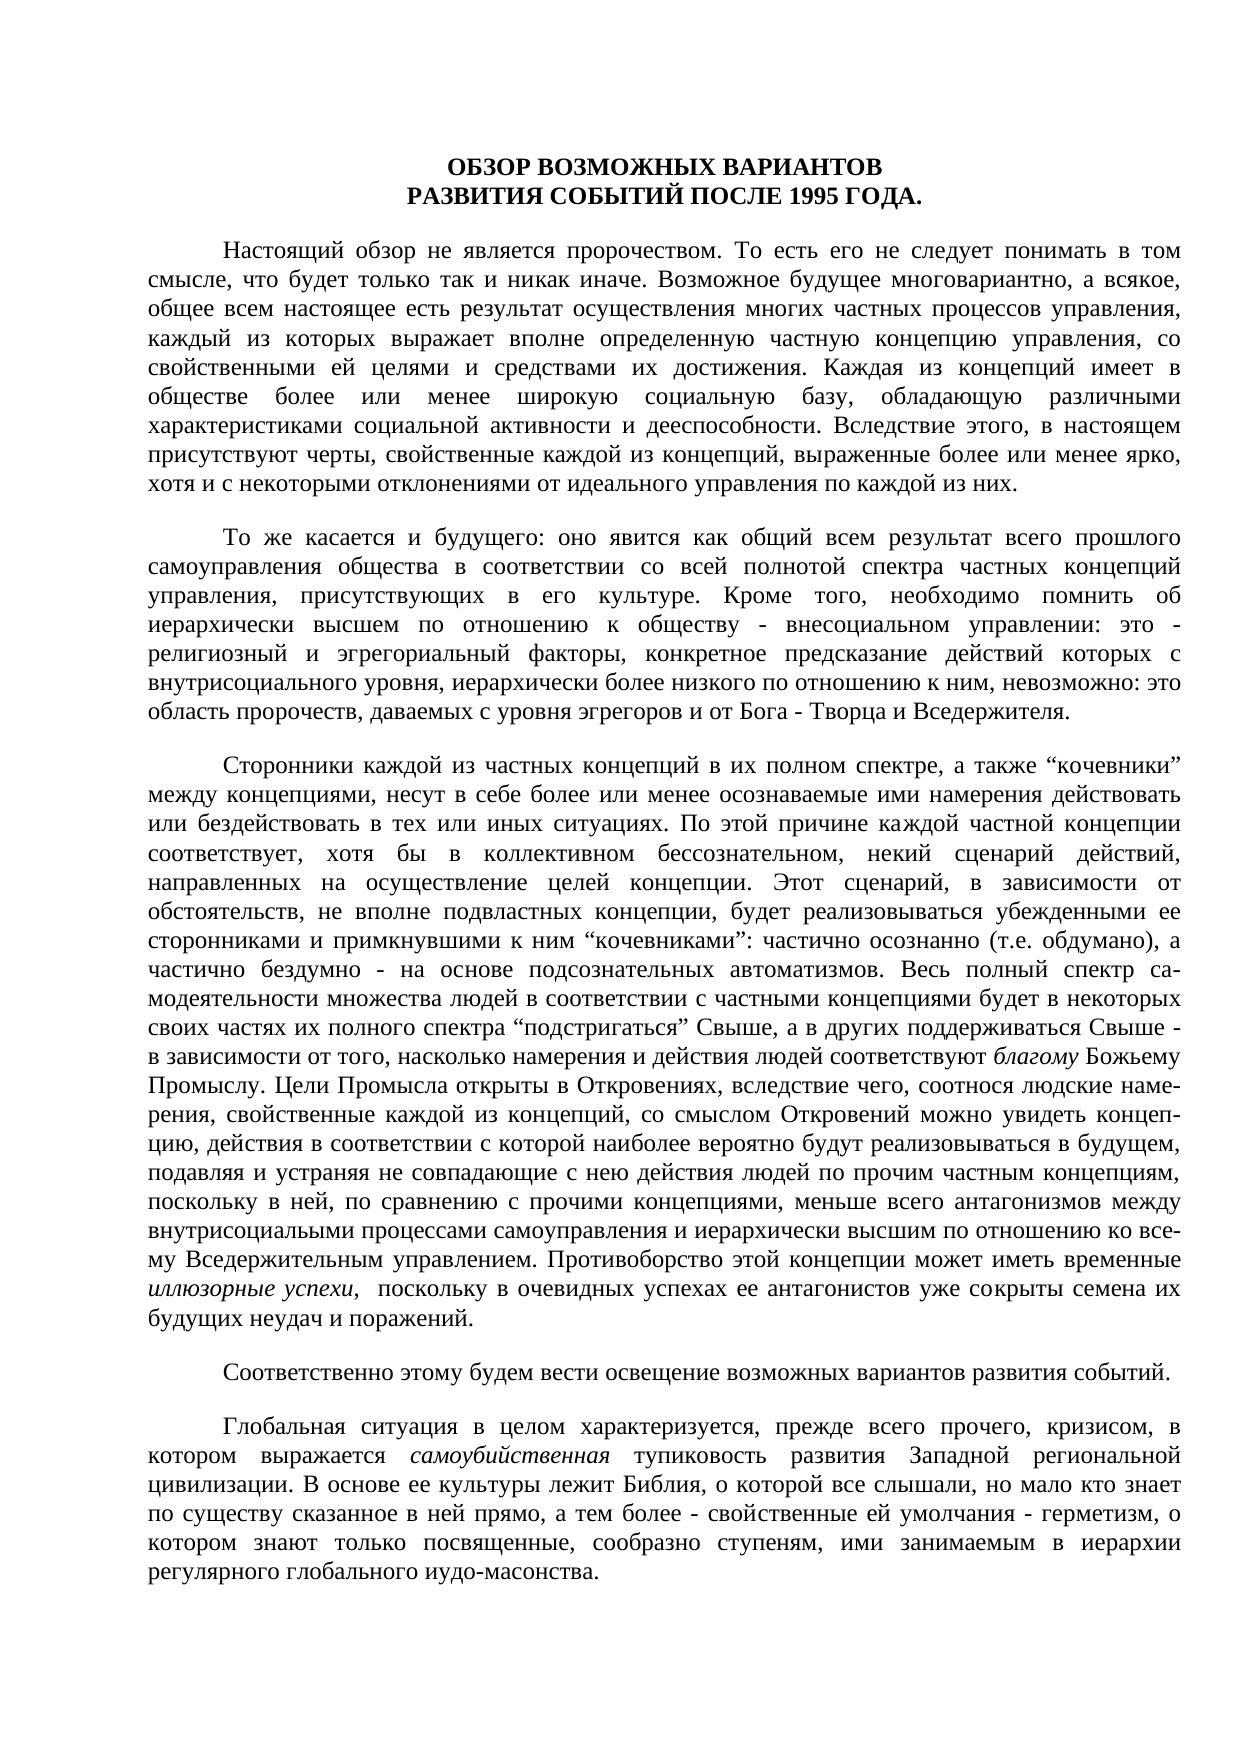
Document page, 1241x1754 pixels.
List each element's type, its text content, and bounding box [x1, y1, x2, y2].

text То же ка­са­ет­ся и бу­ду­ще­го: оно явит­ся как общий всем ре­зуль­тат все­го про­шло­го самоуправ­ле­ния об­ще­ст­ва в со­от­вет­ст­вии со всей пол­но­той спектра частных кон­цеп­ций управле­ния, при­сут­ст­вую­щих в его куль­ту­ре. Кро­ме то­го, не­об­хо­ди­мо пом­нить об иерархически выс­шем по от­но­ше­нию к об­ще­ст­ву - вне­со­ци­аль­ном управ­ле­нии: это - религиозный и эг­ре­го­ри­аль­ный фак­то­ры, конкретное пред­ска­за­ние дей­ст­вий ко­то­рых с внутрисо­ци­аль­но­го уров­ня, ие­рар­хи­че­ски бо­лее низ­ко­го по от­но­ше­нию к ним, не­воз­мож­но: это об­ласть про­ро­честв, да­вае­мых с уров­ня эг­ре­го­ров и от Бо­га - Твор­ца и Все­дер­жи­те­ля. [148, 522, 1181, 725]
text ОБ­ЗОР ВОЗ­МОЖ­НЫХ ВА­РИ­АН­ТОВ [148, 152, 1181, 181]
text Гло­баль­ная си­туа­ция в це­лом характеризуется, пре­ж­де всего про­че­го, кри­зи­сом, в котором выражается самоубийственная ту­пи­ко­во­сть раз­ви­тия За­пад­ной ре­гио­наль­ной цивилиза­ции. В ос­но­ве ее куль­ту­ры ле­жит Биб­лия, о ко­то­рой все слы­ша­ли, но ма­ло кто зна­ет по су­ще­ст­ву сказанное в ней прямо, а тем более - свой­ст­вен­ные ей умолчания - гер­ме­тизм, о ко­то­ром зна­ют толь­ко по­свя­щен­ные, со­об­раз­но сту­пе­ням, ими за­ни­мае­мым в ие­рар­хии регуляр­но­го глобального иудо-ма­сон­ст­ва. [148, 1411, 1181, 1585]
text Сто­рон­ни­ки ка­ж­дой из частных кон­цеп­ций в их полном спектре, а также “ко­чев­ни­ки” ме­ж­ду кон­цеп­ция­ми, не­сут в се­бе бо­лее или ме­нее осоз­на­вае­мые ими на­ме­ре­ния дей­ст­во­вать или без­дей­ст­во­вать в тех или иных ситуациях. По этой причине ка­ж­дой частной кон­цеп­ции соот­вет­ст­вует, хотя бы в коллективном бессознательном, не­кий сце­на­рий дей­ст­вий, направленных на осуществление це­лей кон­цеп­ции. Этот сце­на­рий, в за­ви­си­мо­сти от обстоятельств, не впол­не под­вла­ст­ных кон­цеп­ции, бу­дет реа­ли­зо­вы­вать­ся убежденными ее сторон­ни­ка­ми и примк­нув­ши­ми к ним “ко­чев­ни­ка­ми”: час­тич­но осоз­нан­но (т.е. обдумано), а час­тич­но бездумно - на ос­но­ве под­соз­на­тель­ных ав­то­ма­тиз­мов. Весь полный спектр са­модеятель­ности мно­же­ст­ва лю­дей в соответствии с частными концепциями бу­дет в некоторых своих частях их полного спектра “под­стри­гать­ся” Свы­ше, а в других под­дер­жи­вать­ся Свы­ше - в зависимости от то­го, на­сколь­ко на­ме­ре­ния и дей­ст­вия лю­дей соответствуют благому Божьему Про­мыс­лу. Це­ли Про­мыс­ла от­кры­ты в От­кро­ве­ни­ях, вслед­ст­вие че­го, со­от­но­ся людские на­ме­ре­ния, свой­ст­вен­ные ка­ж­дой из кон­цеп­ций, со смыс­лом От­кро­ве­ний мож­но увидеть кон­цеп­цию, дей­ст­вия в со­от­вет­ст­вии с ко­то­рой наи­бо­лее ве­ро­ят­но бу­дут реализовывать­ся в бу­ду­щем, подавляя и устраняя не совпадающие с нею действия людей по прочим частным концепциям, по­сколь­ку в ней, по срав­не­нию с про­чи­ми кон­цеп­ция­ми, мень­ше все­го анта­го­низ­мов ме­ж­ду внут­ри­со­ци­альы­ми про­цес­са­ми са­мо­управ­ле­ния и иерархически выс­шим по от­но­ше­нию ко все­му Все­дер­жи­тель­ным управ­ле­ни­ем. Про­ти­во­бор­ст­во этой концеп­ции мо­жет иметь вре­мен­ные иллюзорные ус­пе­хи, поскольку в очевидных успехах ее антагонистов уже со­кры­ты се­ме­на их бу­ду­щих неудач и по­ра­же­ний. [148, 750, 1181, 1331]
text На­стоя­щий об­зор не яв­ля­ет­ся про­ро­че­ст­вом. То есть его не сле­ду­ет по­ни­мать в том смыс­ле, что бу­дет толь­ко так и ни­как ина­че. Воз­мож­ное бу­ду­щее мно­го­ва­ри­ант­но, а вся­кое, общее всем на­стоя­щее есть ре­зуль­тат осу­ще­ст­в­ле­ния мно­гих частных про­цес­сов управ­ле­ния, ка­ж­дый из ко­то­рых выражает впол­не оп­ре­де­лен­ную частную кон­цеп­цию управ­ле­ния, со свойст­вен­ны­ми ей це­ля­ми и сред­ст­ва­ми их дос­ти­же­ния. Ка­ж­дая из кон­цеп­ций име­ет в обществе бо­лее или ме­нее широкую со­ци­аль­ную ба­зу, об­ла­даю­щую раз­лич­ны­ми характеристиками со­ци­аль­ной ак­тив­но­сти и дее­спо­соб­но­сти. Вслед­ст­вие это­го, в на­стоя­щем при­сут­ст­ву­ют чер­ты, свойственные каждой из концепций, вы­ра­жен­ные бо­лее или ме­нее яр­ко, хотя и с не­ко­то­ры­ми от­кло­не­ния­ми от иде­аль­но­го управ­ле­ния по ка­ж­дой из них. [148, 235, 1181, 497]
text Со­от­вет­ст­вен­но это­му бу­дем вес­ти ос­ве­ще­ние воз­мож­ных ва­ри­ан­тов раз­ви­тия со­бы­тий. [148, 1356, 1181, 1386]
text РАЗ­ВИ­ТИЯ СО­БЫ­ТИЙ ПОСЛЕ 1995 ГО­ДА. [148, 181, 1181, 210]
